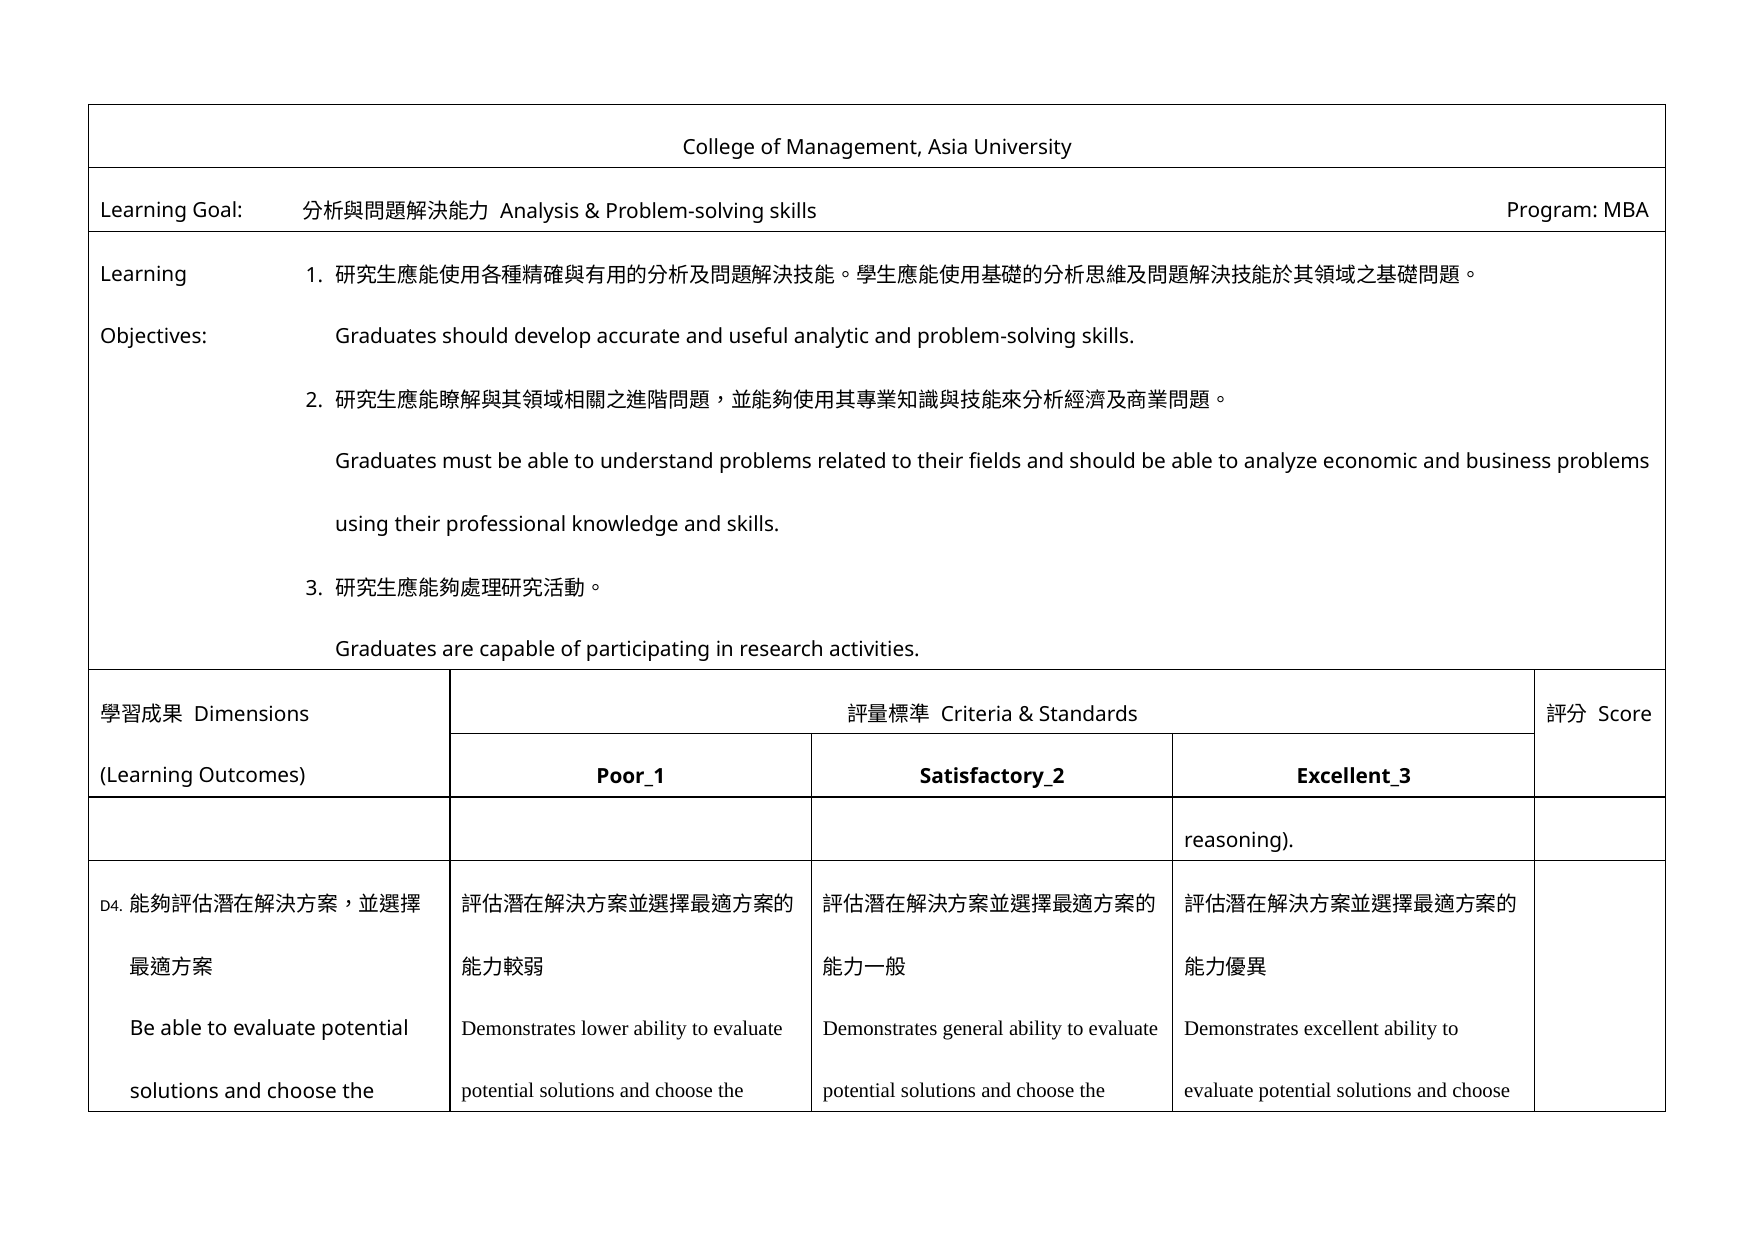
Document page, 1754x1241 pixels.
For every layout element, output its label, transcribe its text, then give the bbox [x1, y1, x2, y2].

table_cell 分析與問題解決能力 Analysis & Problem-solving skills [291, 168, 1403, 231]
table_cell Program: MBA [1403, 168, 1665, 231]
table_cell Poor_1 [451, 734, 811, 796]
table_cell [812, 798, 1172, 860]
table_cell Satisfactory_2 [812, 734, 1172, 796]
table_cell Learning Goal: [89, 168, 291, 231]
table_cell reasoning). [1173, 798, 1534, 860]
table_cell [89, 798, 449, 860]
table_cell 能夠評估潛在解決方案，並選擇最適方案 Be able to evaluate potential solutions and choose the [89, 861, 449, 1111]
table_cell 評量標準 Criteria & Standards [451, 670, 1534, 733]
table_cell 研究生應能使用各種精確與有用的分析及問題解決技能。學生應能使用基礎的分析思維及問題解決技能於其領域之基礎問題。 Graduates should develop accurate and useful analytic and problem-solving skills. 研究生應能瞭解與其領域相關之進階問題，並能夠使用其專業知識與技能來分析經濟及商業問題。 Graduates must be able to understand problems related to their fields and should be able to analyze economic and business problems using their professional knowledge and skills. 研究生應能夠處理研究活動。 Graduates are capable of participating in research activities. [291, 232, 1665, 669]
table_header College of Management, Asia University [89, 105, 1665, 167]
table_cell 學習成果 Dimensions (Learning Outcomes) [89, 670, 449, 796]
table_cell 評估潛在解決方案並選擇最適方案的能力一般 Demonstrates general ability to evaluate potential solutions and choose the [812, 861, 1172, 1111]
table_cell 評分 Score [1535, 670, 1665, 796]
table_cell 評估潛在解決方案並選擇最適方案的能力較弱 Demonstrates lower ability to evaluate potential solutions and choose the [451, 861, 811, 1111]
table_cell 評估潛在解決方案並選擇最適方案的能力優異 Demonstrates excellent ability to evaluate potential solutions and choose [1173, 861, 1534, 1111]
table_cell Learning Objectives: [89, 232, 291, 669]
table_cell [1535, 861, 1665, 1111]
table_cell Excellent_3 [1173, 734, 1534, 796]
table_cell [451, 798, 811, 860]
table_cell [1535, 798, 1665, 860]
